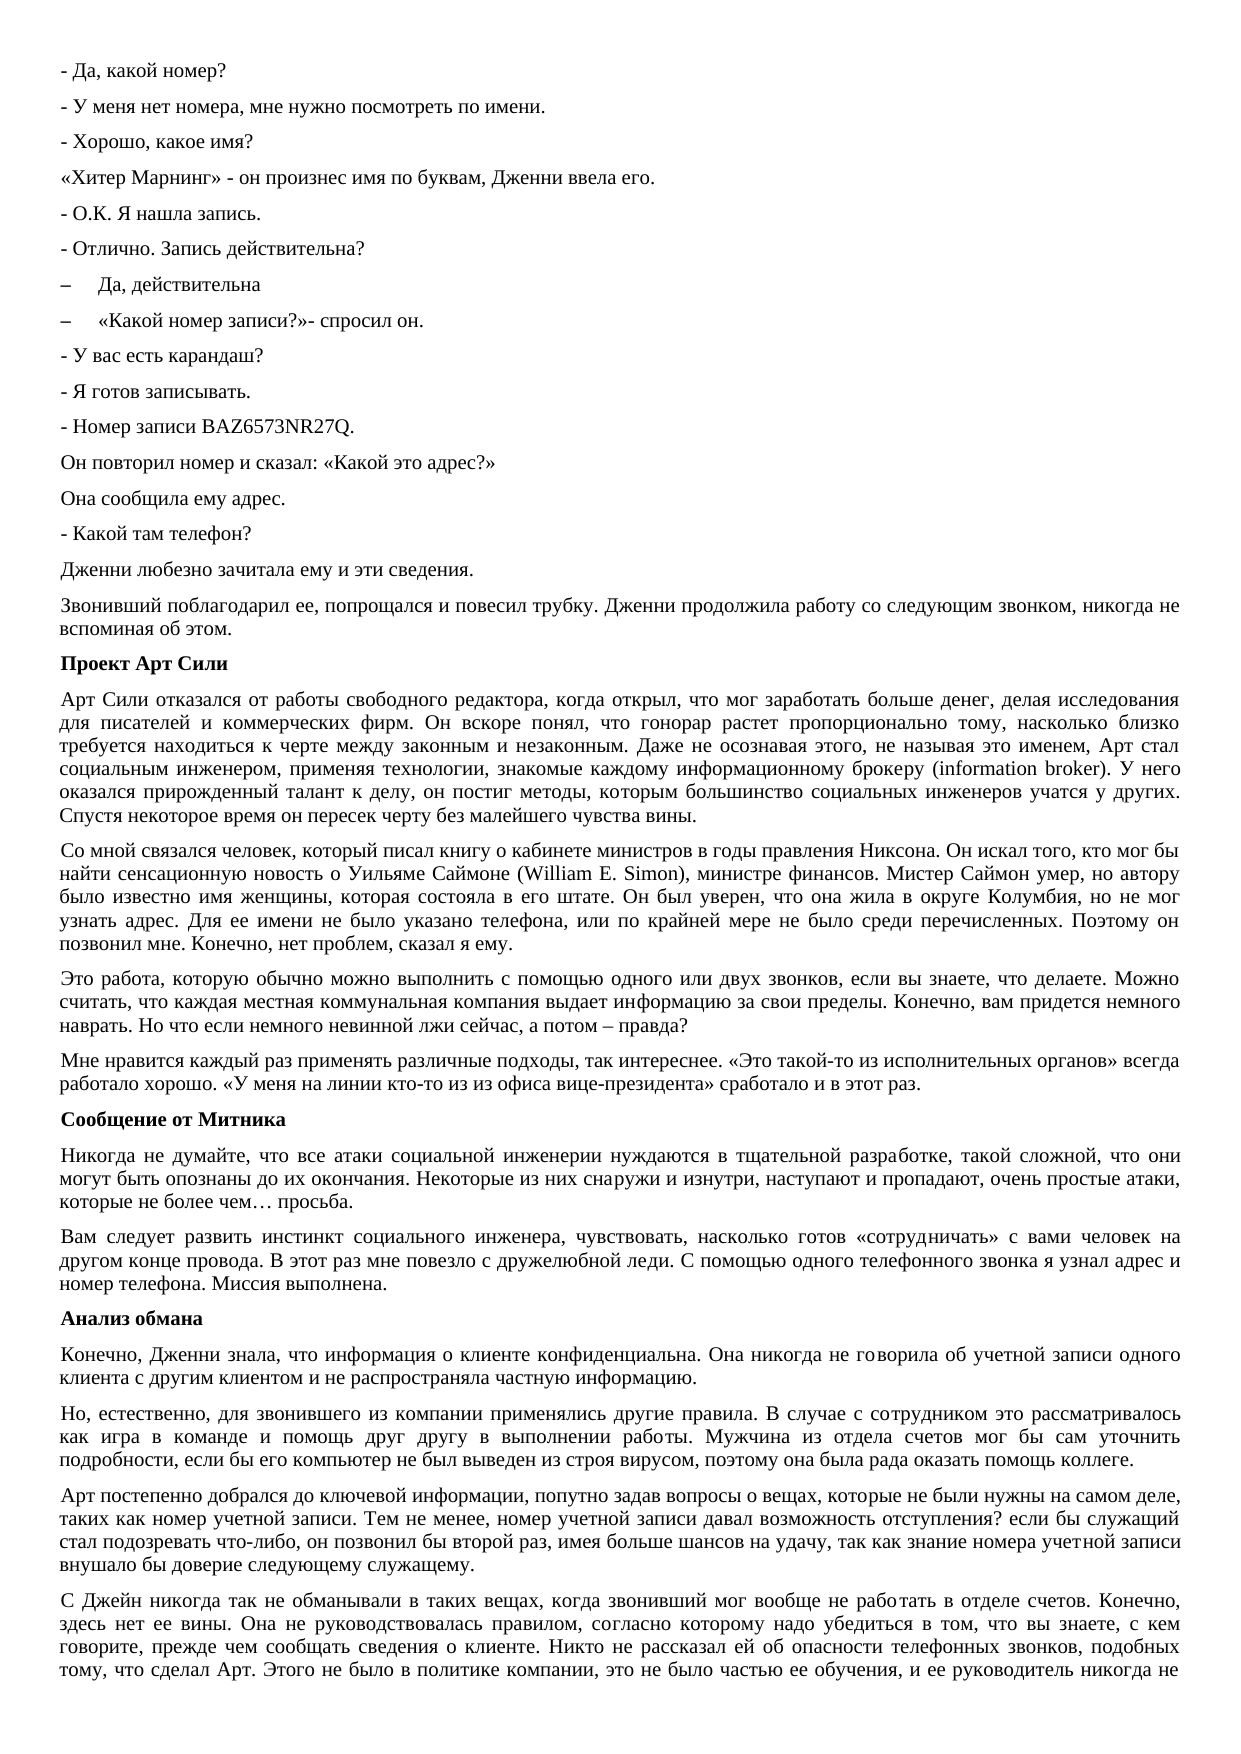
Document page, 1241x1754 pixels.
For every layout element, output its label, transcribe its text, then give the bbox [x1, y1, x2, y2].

text Дженни любезно зачитала ему и эти сведения. [59, 558, 1181, 581]
list Да, действительна [59, 273, 1181, 296]
text - Отлично. Запись действительна? [59, 237, 1181, 260]
text Арт постепенно добрался до ключевой информации, попутно задав вопросы о вещах, кото­рые не были нужны на самом деле, таких как номер учетной записи. Тем не менее, номер учетной записи давал возможность отступления? если бы служащий стал подозревать что-либо, он позвонил бы второй раз, имея больше шансов на удачу, так как знание номера учет­ной записи внушало бы доверие следующему служащему. [59, 1483, 1181, 1576]
text С Джейн никогда так не обманывали в таких вещах, когда звонивший мог вообще не рабо­тать в отделе счетов. Конечно, здесь нет ее вины. Она не руководствовалась правилом, со­гласно которому надо убедиться в том, что вы знаете, с кем говорите, прежде чем сообщать сведения о клиенте. Никто не рассказал ей об опасности телефонных звонков, подобных тому, что сделал Арт. Этого не было в политике компании, это не было частью ее обучения, и ее руководитель никогда не [59, 1588, 1181, 1681]
text Никогда не думайте, что все атаки социальной инженерии нуждаются в тщательной разра­ботке, такой сложной, что они могут быть опознаны до их окончания. Некоторые из них сна­ружи и изнутри, наступают и пропадают, очень простые атаки, которые не более чем… просьба. [59, 1143, 1181, 1213]
list «Какой номер записи?»- спросил он. [59, 308, 1181, 332]
text Вам следует развить инстинкт социального инженера, чувствовать, насколько готов «сотруд­ничать» с вами человек на другом конце провода. В этот раз мне повезло с дружелюбной ле­ди. С помощью одного телефонного звонка я узнал адрес и номер телефона. Миссия выпол­нена. [59, 1225, 1181, 1295]
text Анализ обмана [59, 1307, 1181, 1330]
text - Номер записи BAZ6573NR27Q. [59, 415, 1181, 438]
text Со мной связался человек, который писал книгу о кабинете министров в годы правления Никсона. Он искал того, кто мог бы найти сенсационную новость о Уильяме Саймоне (William E. Simon), министре финансов. Мистер Саймон умер, но автору было известно имя женщины, которая состояла в его штате. Он был уверен, что она жила в округе Колумбия, но не мог узнать адрес. Для ее имени не было указано телефона, или по крайней мере не было среди перечисленных. Поэтому он позвонил мне. Конечно, нет проблем, сказал я ему. [59, 839, 1181, 955]
text - О.К. Я нашла запись. [59, 202, 1181, 225]
text - У вас есть карандаш? [59, 344, 1181, 367]
text Проект Арт Сили [59, 652, 1181, 675]
text Конечно, Дженни знала, что информация о клиенте конфиденциальна. Она никогда не го­ворила об учетной записи одного клиента с другим клиентом и не распространяла частную информацию. [59, 1343, 1181, 1389]
text Он повторил номер и сказал: «Какой это адрес?» [59, 451, 1181, 474]
text Звонивший поблагодарил ее, попрощался и повесил трубку. Дженни продолжила работу со следующим звонком, никогда не вспоминая об этом. [59, 593, 1181, 640]
text - Какой там телефон? [59, 522, 1181, 545]
text - Я готов записывать. [59, 380, 1181, 403]
text - У меня нет номера, мне нужно посмотреть по имени. [59, 95, 1181, 118]
text Но, естественно, для звонившего из компании применялись другие правила. В случае с со­трудником это рассматривалось как игра в команде и помощь друг другу в выполнении рабо­ты. Мужчина из отдела счетов мог бы сам уточнить подробности, если бы его компьютер не был выведен из строя вирусом, поэтому она была рада оказать помощь коллеге. [59, 1402, 1181, 1471]
text Арт Сили отказался от работы свободного редактора, когда открыл, что мог заработать больше денег, делая исследования для писателей и коммерческих фирм. Он вскоре понял, что гонорар растет пропорционально тому, насколько близко требуется находиться к черте между законным и незаконным. Даже не осознавая этого, не называя это именем, Арт стал социальным инженером, применяя технологии, знакомые каждому информационному броке­ру (information broker). У него оказался прирожденный талант к делу, он постиг методы, ко­торым большинство социальных инженеров учатся у других. Спустя некоторое время он пересек черту без малейшего чувства вины. [59, 688, 1181, 827]
text Мне нравится каждый раз применять различные подходы, так интереснее. «Это такой-то из исполнительных органов» всегда работало хорошо. «У меня на линии кто-то из из офиса вице-президента» сработало и в этот раз. [59, 1049, 1181, 1095]
text Это работа, которую обычно можно выполнить с помощью одного или двух звонков, если вы знаете, что делаете. Можно считать, что каждая местная коммунальная компания выдает ин­формацию за свои пределы. Конечно, вам придется немного наврать. Но что если немного невинной лжи сейчас, а потом – правда? [59, 967, 1181, 1037]
text Сообщение от Митника [59, 1108, 1181, 1131]
text Она сообщила ему адрес. [59, 487, 1181, 510]
text - Хорошо, какое имя? [59, 130, 1181, 153]
text - Да, какой номер? [59, 59, 1181, 82]
text «Хитер Марнинг» - он произнес имя по буквам, Дженни ввела его. [59, 166, 1181, 189]
